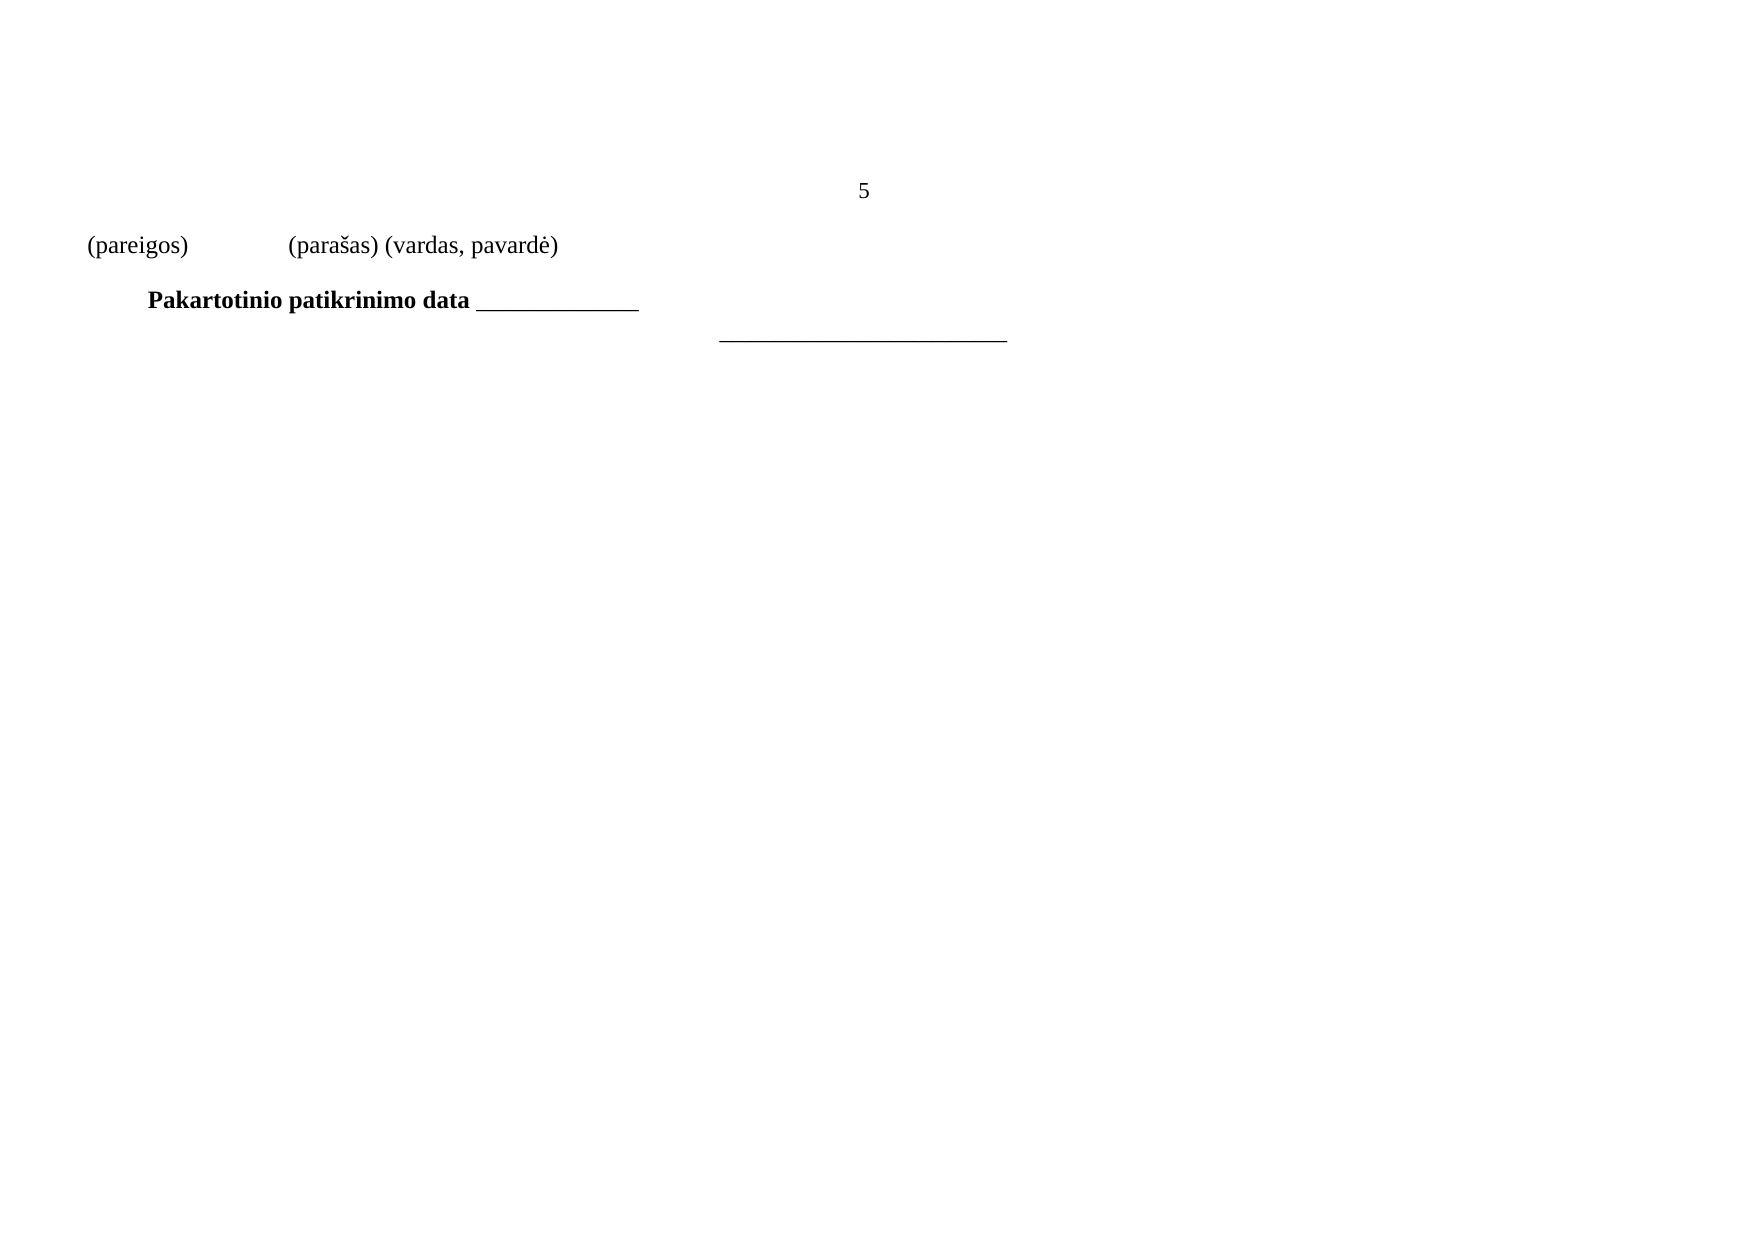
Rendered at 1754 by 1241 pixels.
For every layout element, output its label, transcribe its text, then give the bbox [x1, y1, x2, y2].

text (pareigos) (parašas) (vardas, pavardė) [87, 230, 1639, 259]
text Pakartotinio patikrinimo data _____________ [88, 286, 1639, 314]
text _______________________ [87, 316, 1639, 345]
